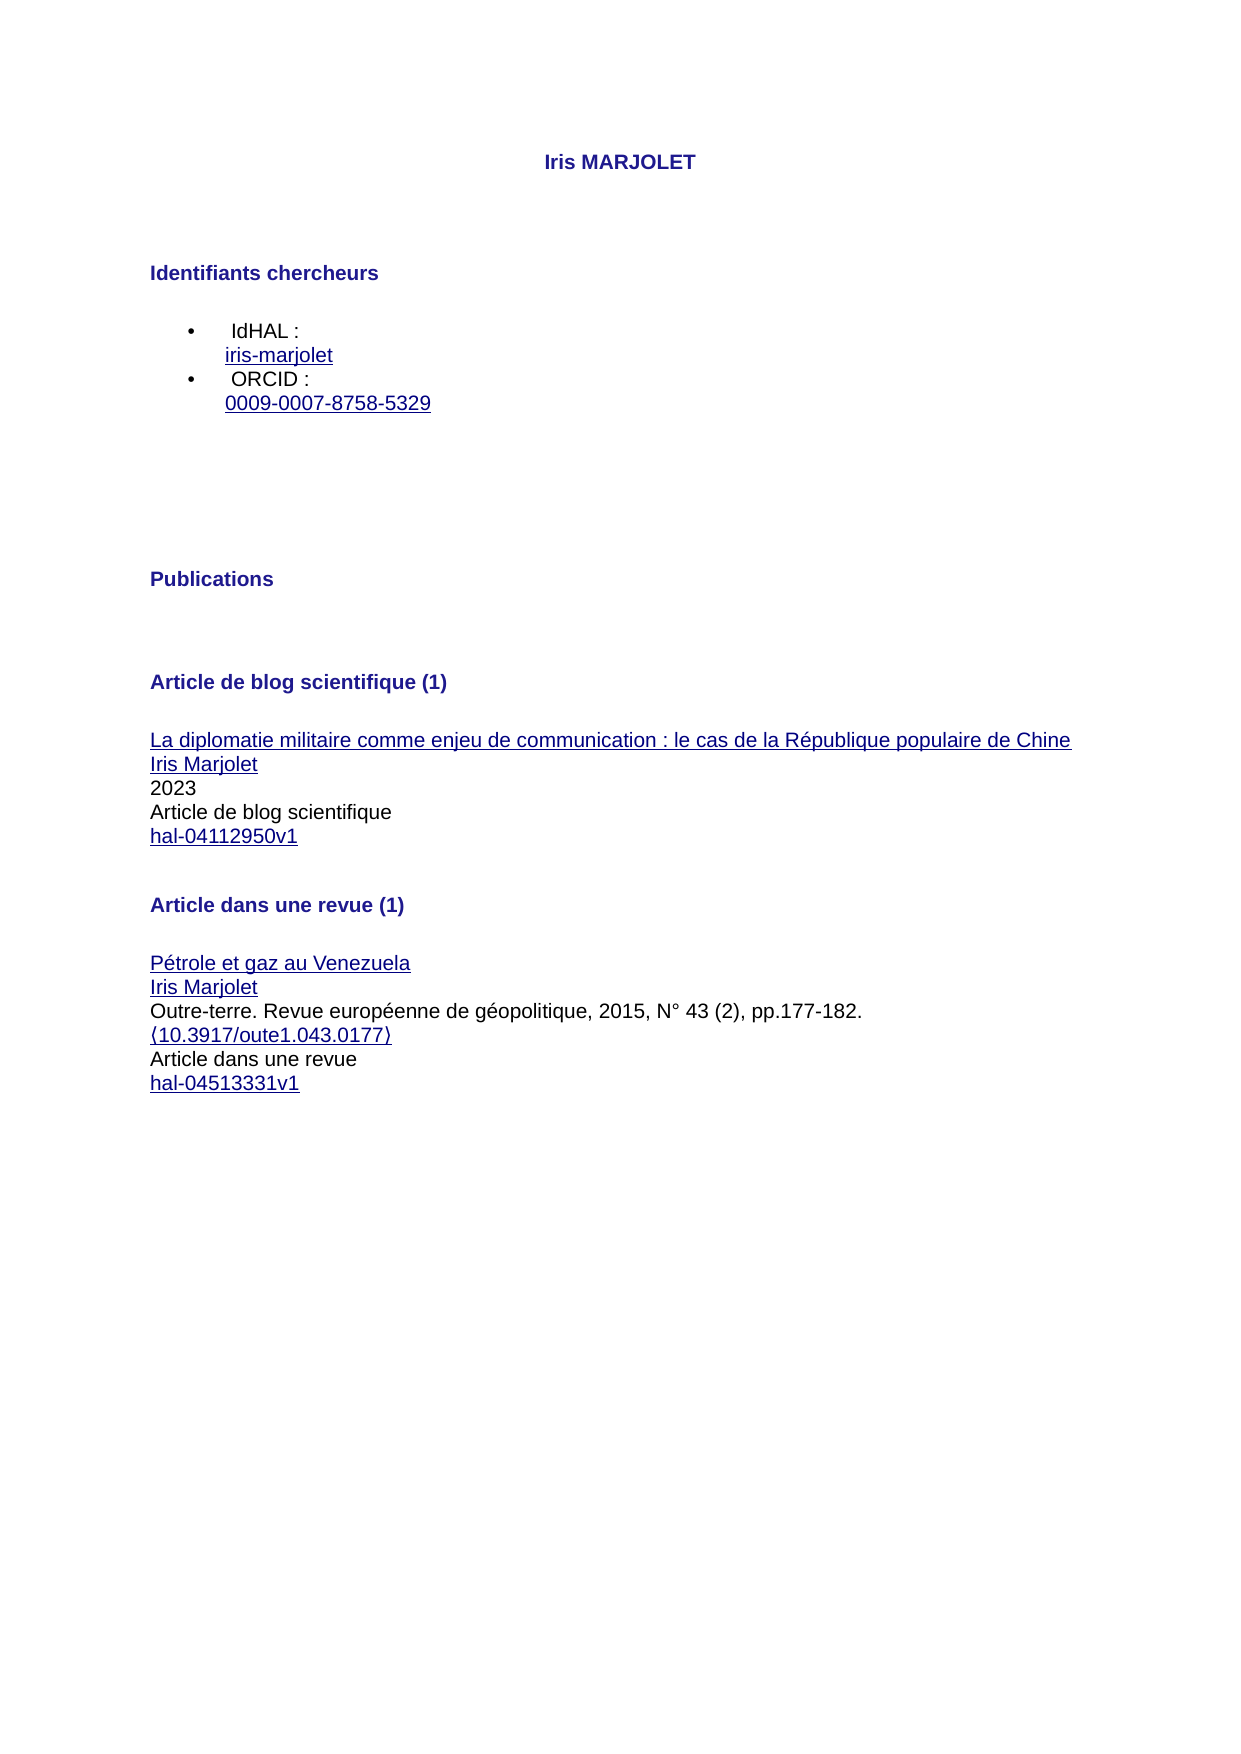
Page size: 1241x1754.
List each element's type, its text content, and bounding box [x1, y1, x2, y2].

list 0009-0007-8758-5329 [187, 391, 1090, 414]
list IdHAL : [187, 319, 1090, 343]
subtitle Article dans une revue (1) [150, 893, 1090, 917]
subtitle Publications [150, 567, 1090, 591]
table_header La diplomatie militaire comme enjeu de communication : le cas de la République populaire de Chine Iris Marjolet 2023 Article de blog scientifique hal-04112950v1 [150, 728, 1090, 848]
subtitle Article de blog scientifique (1) [150, 670, 1090, 694]
table_header Pétrole et gaz au Venezuela Iris Marjolet Outre-terre. Revue européenne de géopolitique, 2015, N° 43 (2), pp.177-182. ⟨10.3917/oute1.043.0177⟩ Article dans une revue hal-04513331v1 [150, 951, 1090, 1095]
subtitle Identifiants chercheurs [150, 260, 1090, 284]
subtitle Iris MARJOLET [150, 150, 1090, 174]
list ORCID : [187, 367, 1090, 391]
list iris-marjolet [187, 343, 1090, 367]
